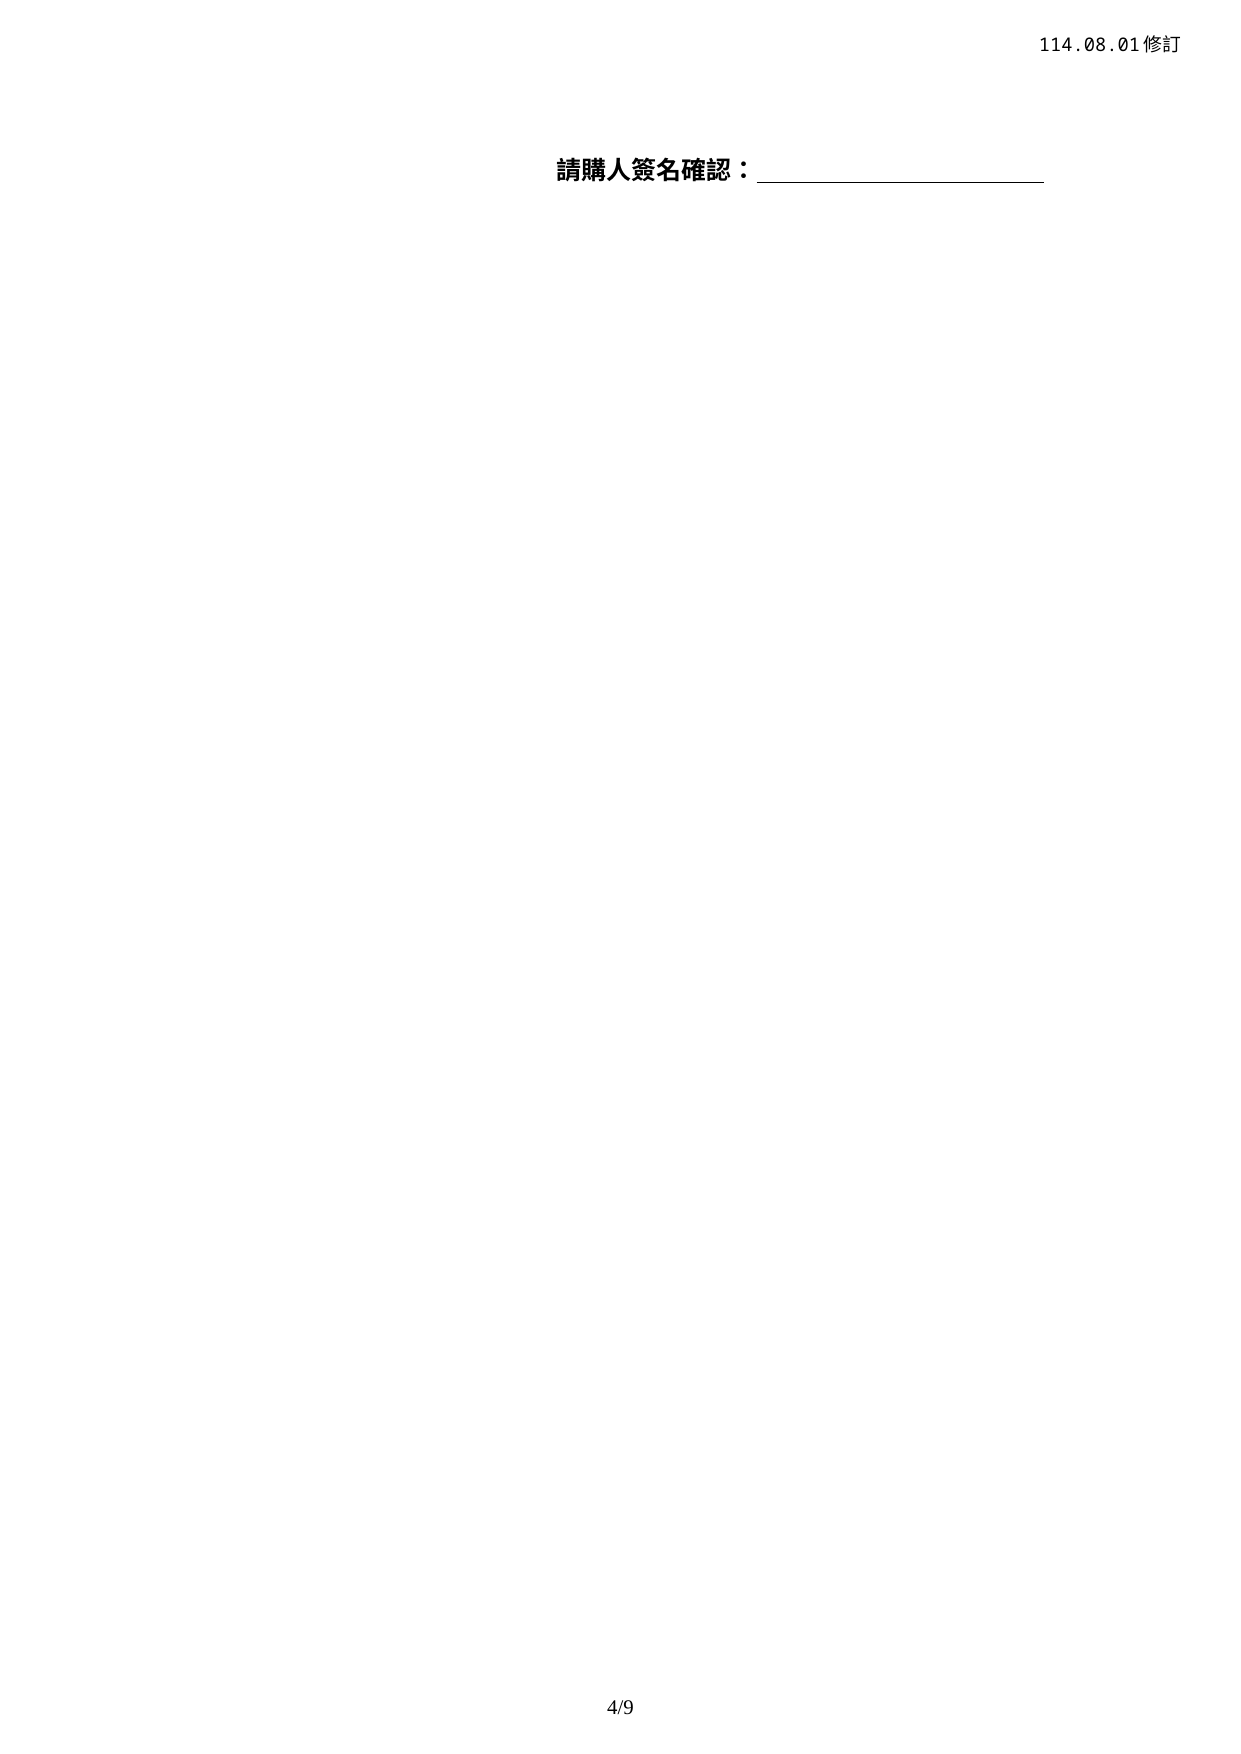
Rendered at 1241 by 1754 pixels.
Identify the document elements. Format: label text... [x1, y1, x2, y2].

text 請購人簽名確認： [59, 127, 1181, 189]
